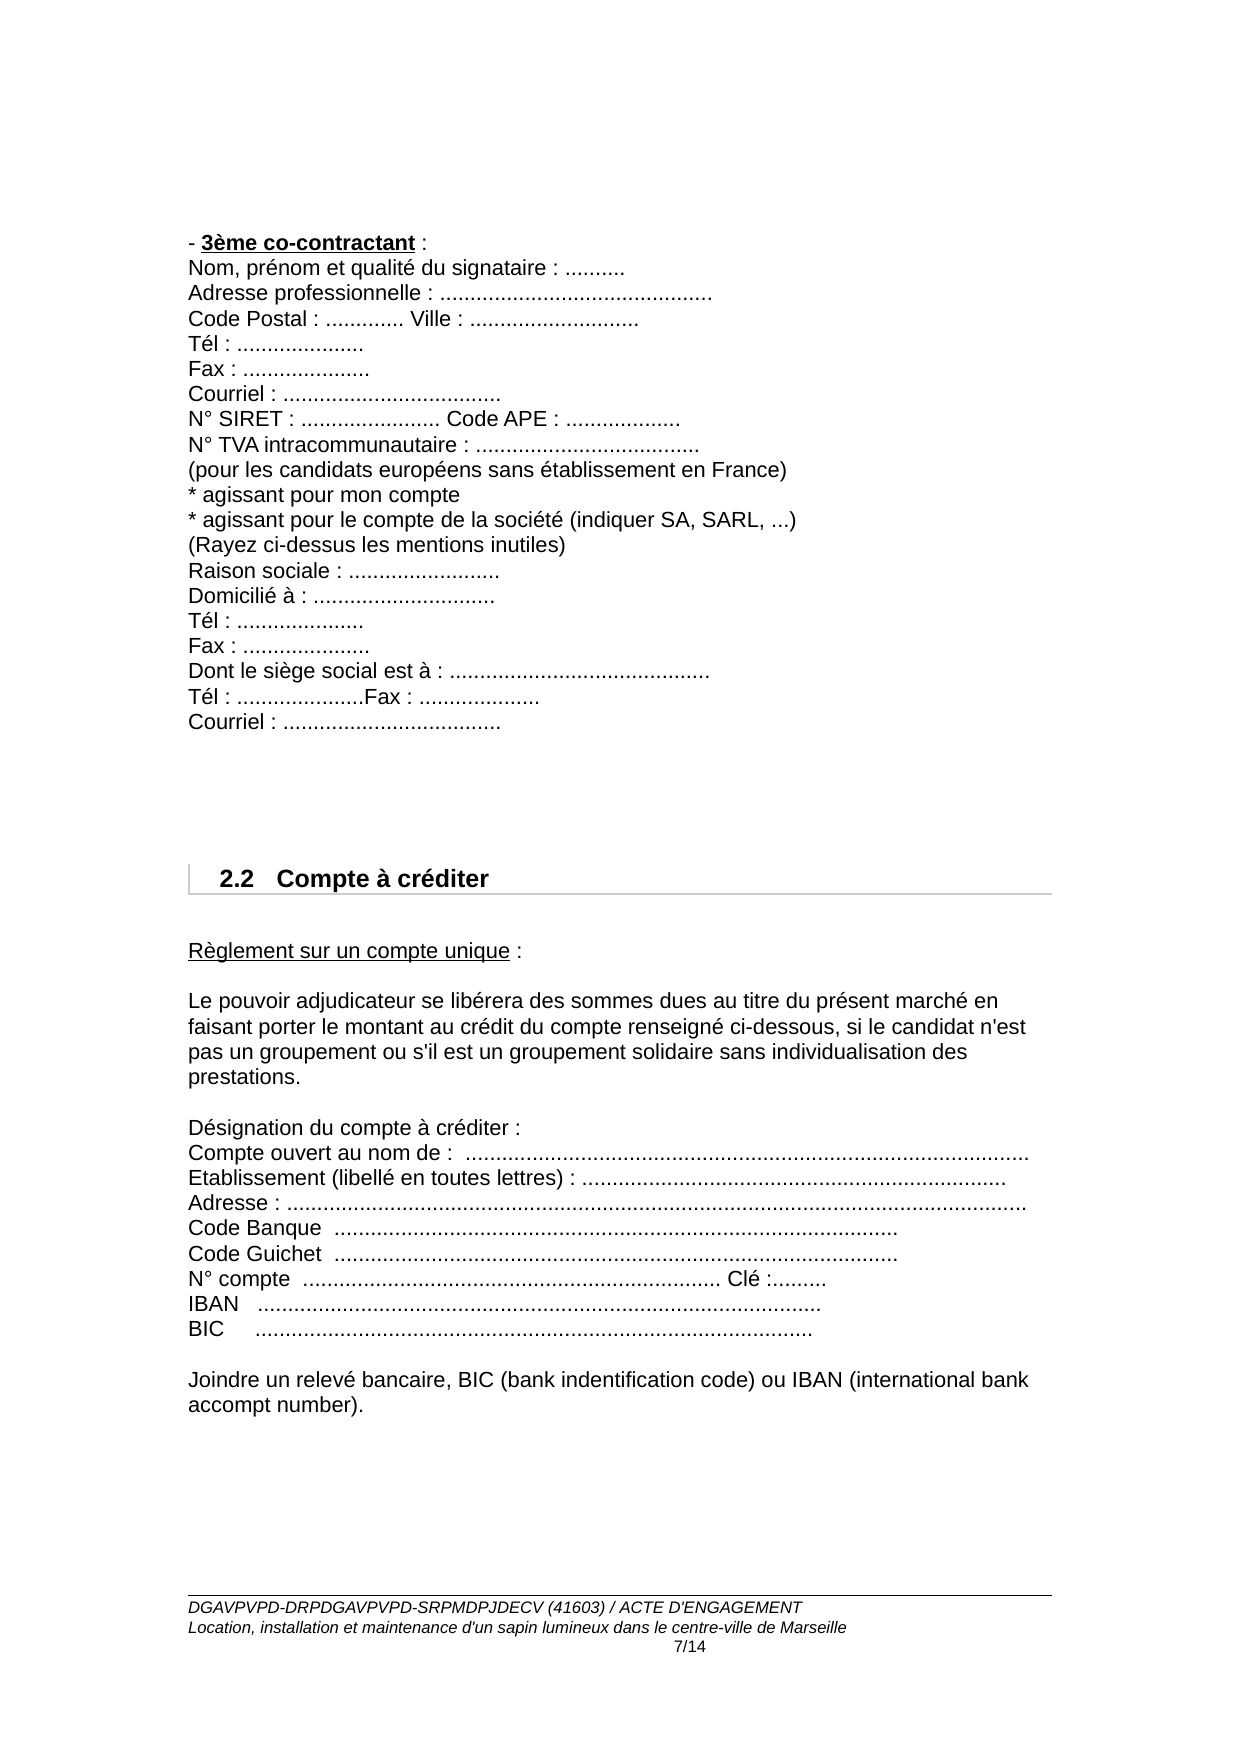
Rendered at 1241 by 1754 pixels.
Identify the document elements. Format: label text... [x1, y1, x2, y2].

text - 3ème co-contractant : [188, 230, 1052, 255]
text N° TVA intracommunautaire : ..................................... [188, 431, 1052, 457]
text Fax : ..................... [188, 356, 1052, 381]
text Code Guichet ............................................................................................. [188, 1241, 1052, 1266]
subtitle Compte à créditer [190, 864, 1052, 893]
text IBAN ............................................................................................. [188, 1291, 1052, 1316]
text Courriel : .................................... [188, 381, 1052, 406]
text Nom, prénom et qualité du signataire : .......... [188, 255, 1052, 280]
text N° SIRET : ....................... Code APE : ................... [188, 406, 1052, 431]
text Fax : ..................... [188, 633, 1052, 658]
text Etablissement (libellé en toutes lettres) : ...................................................................... [188, 1165, 1052, 1190]
text Courriel : .................................... [188, 709, 1052, 734]
text Raison sociale : ......................... [188, 557, 1052, 583]
text BIC ............................................................................................ [188, 1316, 1052, 1341]
text N° compte ..................................................................... Clé :......... [188, 1266, 1052, 1291]
text Dont le siège social est à : ........................................... [188, 658, 1052, 683]
text Joindre un relevé bancaire, BIC (bank indentification code) ou IBAN (international bank accompt number). [188, 1367, 1052, 1417]
text Tél : ..................... [188, 331, 1052, 356]
text Tél : .....................Fax : .................... [188, 683, 1052, 709]
text Domicilié à : .............................. [188, 583, 1052, 608]
text Adresse professionnelle : ............................................. [188, 280, 1052, 305]
text Désignation du compte à créditer : [188, 1114, 1052, 1140]
text Le pouvoir adjudicateur se libérera des sommes dues au titre du présent marché en faisant porter le montant au crédit du compte renseigné ci-dessous, si le candidat n'est pas un groupement ou s'il est un groupement solidaire sans individualisation des prestations. [188, 988, 1052, 1089]
text (Rayez ci-dessus les mentions inutiles) [188, 532, 1052, 557]
text * agissant pour le compte de la société (indiquer SA, SARL, ...) [188, 507, 1052, 532]
text Adresse : .......................................................................................................................... [188, 1190, 1052, 1215]
text Règlement sur un compte unique : [188, 938, 1052, 963]
text * agissant pour mon compte [188, 482, 1052, 507]
text Code Postal : ............. Ville : ............................ [188, 305, 1052, 331]
text Tél : ..................... [188, 608, 1052, 633]
text (pour les candidats européens sans établissement en France) [188, 457, 1052, 482]
text Compte ouvert au nom de : ............................................................................................. [188, 1140, 1052, 1165]
text Code Banque ............................................................................................. [188, 1215, 1052, 1241]
